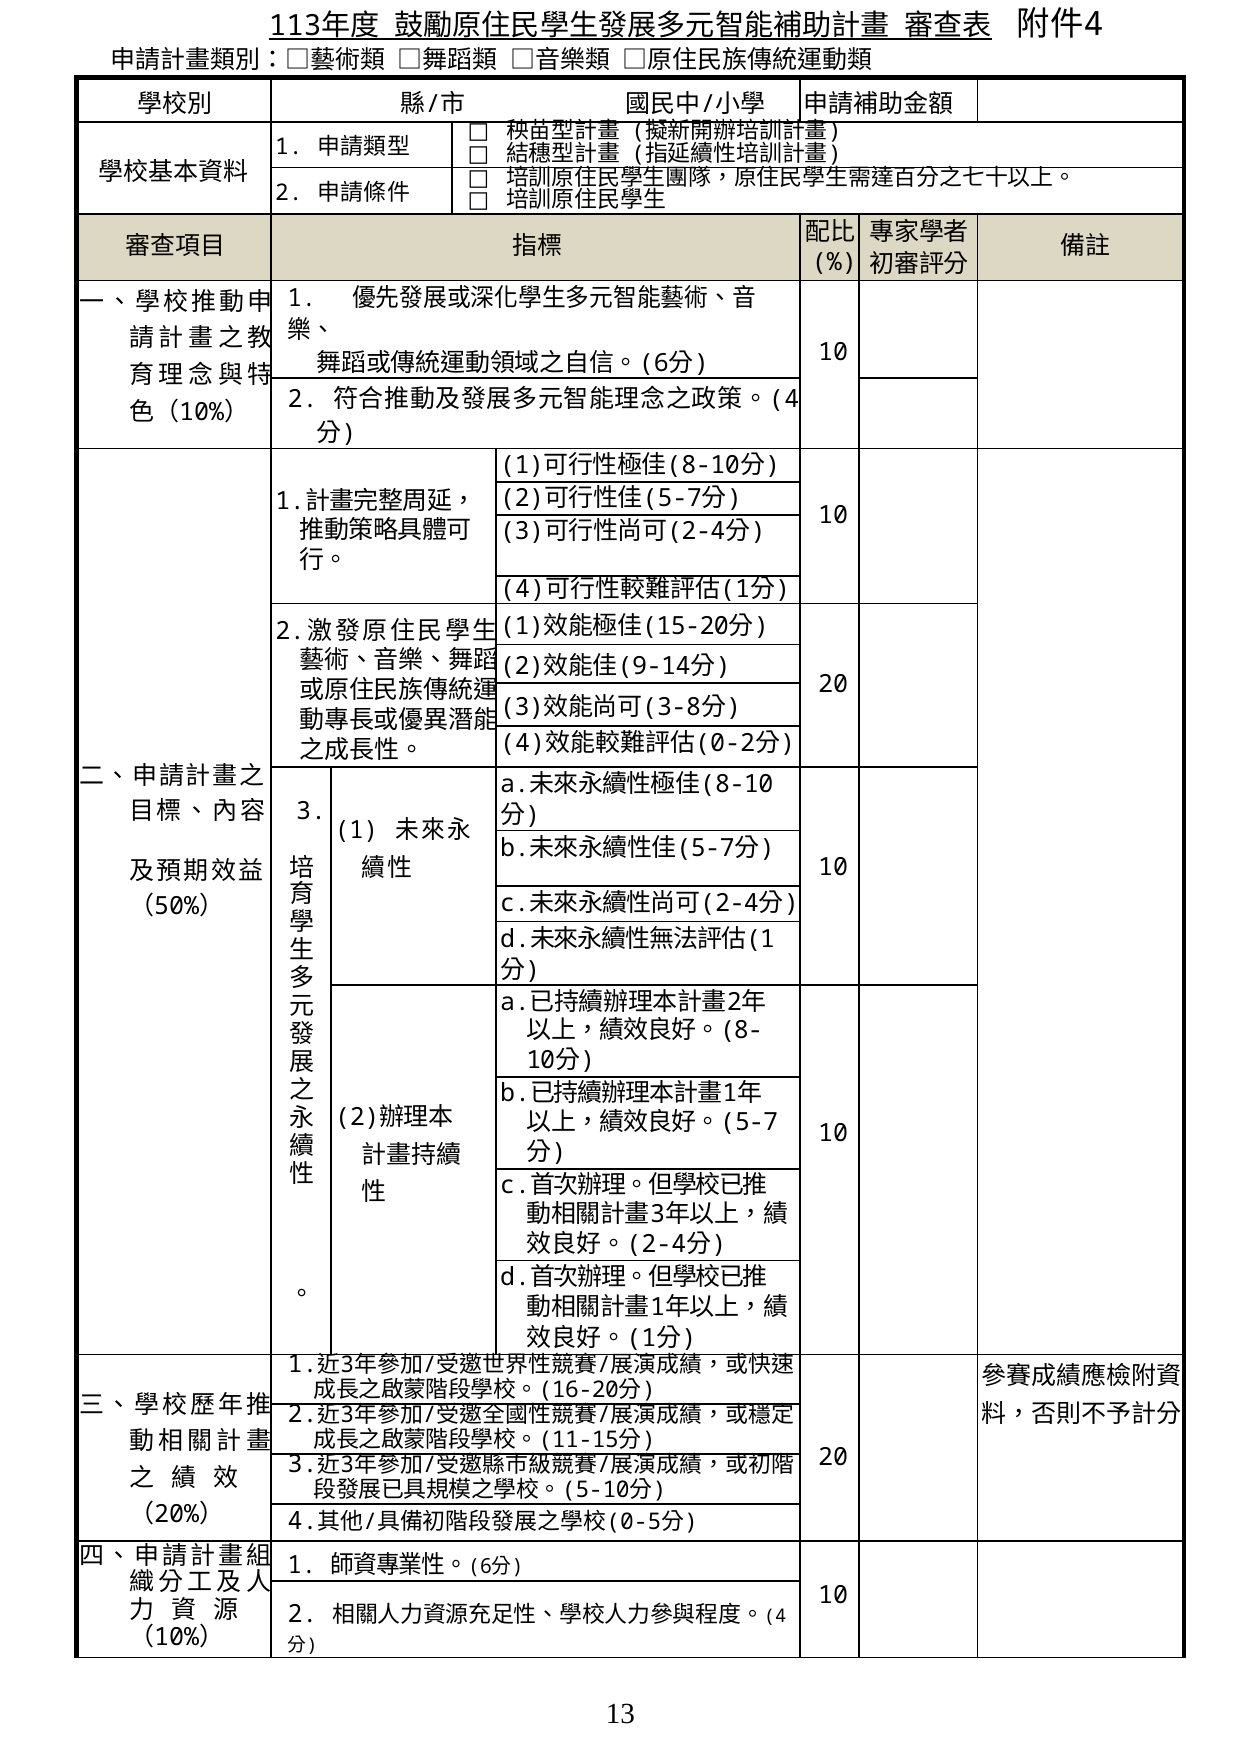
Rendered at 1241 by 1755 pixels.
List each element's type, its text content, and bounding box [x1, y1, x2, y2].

table_cell [272, 575, 495, 602]
table_cell 審查項目 [79, 215, 270, 280]
table_cell 四、申請計畫組織分工及人力 資 源 （10%） [79, 1542, 270, 1656]
table_cell (2)效能佳(9-14分) [497, 645, 799, 682]
table_cell [860, 281, 977, 377]
table_cell [79, 481, 270, 575]
table_cell [79, 1280, 270, 1354]
table_header 學校別 [79, 80, 270, 121]
table_cell [978, 449, 1182, 1354]
table_cell 10 [801, 281, 858, 448]
table_cell 2. 申請條件 [272, 168, 451, 213]
table_cell (1) 未來永續性 [332, 768, 495, 984]
table_cell d.未來永續性無法評估(1分) [497, 922, 799, 984]
table_cell 10 [801, 853, 858, 984]
table_cell 指標 [272, 215, 799, 280]
table_cell 學校基本資料 [79, 123, 270, 213]
table_cell c.首次辦理。但學校已推動相關計畫3年以上，績效良好。(2-4分) [497, 1170, 799, 1260]
table_cell 20 [801, 644, 858, 725]
table_cell (2)辦理本計畫持續性 [332, 986, 495, 1280]
table_cell (1)效能極佳(15-20分) [497, 604, 799, 644]
table_cell (4)效能較難評估(0-2分) [497, 727, 799, 766]
table_cell 2. 符合推動及發展多元智能理念之政策。(4 分) [272, 379, 799, 448]
table_cell c.未來永續性尚可(2-4分) [497, 887, 799, 921]
table_cell 一、學校推動申請計畫之教育理念與特色（10%） [79, 281, 270, 448]
table_cell [860, 604, 977, 766]
table_cell [860, 379, 977, 448]
table_cell b.已持續辦理本計畫1年以上，績效良好。(5-7分) [497, 1078, 799, 1168]
table_cell [801, 796, 858, 853]
table_header 申請補助金額 [801, 80, 977, 121]
table_cell [860, 1355, 977, 1540]
table_cell a.已持續辦理本計畫2年以上，績效良好。(8-10分) [497, 986, 799, 1076]
table_cell 3.近3年參加/受邀縣市級競賽/展演成績，或初階 段發展已具規模之學校。(5-10分) [272, 1455, 799, 1503]
table_cell 10 [801, 986, 858, 1280]
table_cell [801, 575, 858, 602]
table_cell 20 [801, 1355, 858, 1540]
table_cell 2. 相關人力資源充足性、學校人力參與程度。(4分) [272, 1582, 799, 1656]
table_cell [332, 1280, 495, 1354]
table_cell 參賽成績應檢附資料，否則不予計分 [978, 1355, 1182, 1540]
text 113年度 鼓勵原住民學生發展多元智能補助計畫 審查表 附件4 [268, 3, 1199, 44]
table_cell [860, 1542, 977, 1656]
table_cell (1)可行性極佳(8-10分) [497, 449, 799, 481]
table_cell 秧苗型計畫 (擬新開辦培訓計畫) 結穗型計畫 (指延續性培訓計畫) [453, 123, 1182, 167]
table_cell 10 [801, 1542, 858, 1656]
table_cell 10 [801, 481, 858, 575]
table_cell (4)可行性較難評估(1分) [497, 577, 799, 602]
table_cell 及預期效益 （50%） [79, 853, 270, 1280]
table_cell 配比(%) [801, 215, 858, 280]
table_cell [860, 449, 977, 602]
table_cell [860, 986, 977, 1354]
table_cell [801, 725, 858, 766]
table_cell 備註 [978, 215, 1182, 280]
table_cell [978, 1542, 1182, 1656]
table_cell 4.其他/具備初階段發展之學校(0-5分) [272, 1505, 799, 1540]
table_cell 。 [272, 1280, 330, 1354]
table_cell 二、申請計畫之 [79, 725, 270, 796]
table_cell [801, 768, 858, 796]
table_cell 1. 申請類型 [272, 123, 451, 167]
table_cell 1. 師資專業性。(6分) [272, 1542, 799, 1580]
table_cell [978, 281, 1182, 448]
table_cell [860, 768, 977, 984]
table_cell d.首次辦理。但學校已推動相關計畫1年以上，績效良好。(1分) [497, 1261, 799, 1354]
table_cell [801, 1280, 858, 1354]
table_cell [79, 575, 270, 644]
table_header 縣/市 國民中/小學 [272, 80, 799, 121]
text 申請計畫類別：□藝術類 □舞蹈類 □音樂類 □原住民族傳統運動類 [110, 44, 1199, 75]
table_cell [272, 449, 495, 481]
table_cell (2)可行性佳(5-7分) [497, 483, 799, 514]
table_cell a.未來永續性極佳(8-10分) [497, 768, 799, 830]
table_cell (3)效能尚可(3-8分) [497, 684, 799, 725]
table_cell 2.激發原住民學生藝術、音樂、舞蹈或原住民族傳統運動專長或優異潛能之成長性。 [272, 604, 495, 766]
table_cell [801, 449, 858, 481]
table_cell 2.近3年參加/受邀全國性競賽/展演成績，或穩定 成長之啟蒙階段學校。(11-15分) [272, 1405, 799, 1453]
table_header [978, 80, 1182, 121]
table_cell 1.近3年參加/受邀世界性競賽/展演成績，或快速 成長之啟蒙階段學校。(16-20分) [272, 1355, 799, 1403]
table_cell 培訓原住民學生團隊，原住民學生需達百分之七十以上。 培訓原住民學生 [453, 168, 1182, 213]
table_cell [801, 604, 858, 644]
table_cell 培育學生多元發展之永續性 [272, 853, 330, 1280]
table_cell 1. 優先發展或深化學生多元智能藝術、音樂、 舞蹈或傳統運動領域之自信。(6分) [272, 281, 799, 377]
table_cell 3. [272, 796, 330, 853]
table_cell [79, 644, 270, 725]
table_cell 1.計畫完整周延，推動策略具體可行。 [272, 481, 495, 575]
table_cell 專家學者初審評分 [860, 215, 977, 280]
table_cell 目標、內容 [79, 796, 270, 853]
table_cell 三、學校歷年推動相關計畫之 績 效 （20%） [79, 1355, 270, 1540]
table_cell [272, 768, 330, 796]
table_cell b.未來永續性佳(5-7分) [497, 831, 799, 885]
table_cell (3)可行性尚可(2-4分) [497, 516, 799, 575]
table_cell [79, 449, 270, 481]
